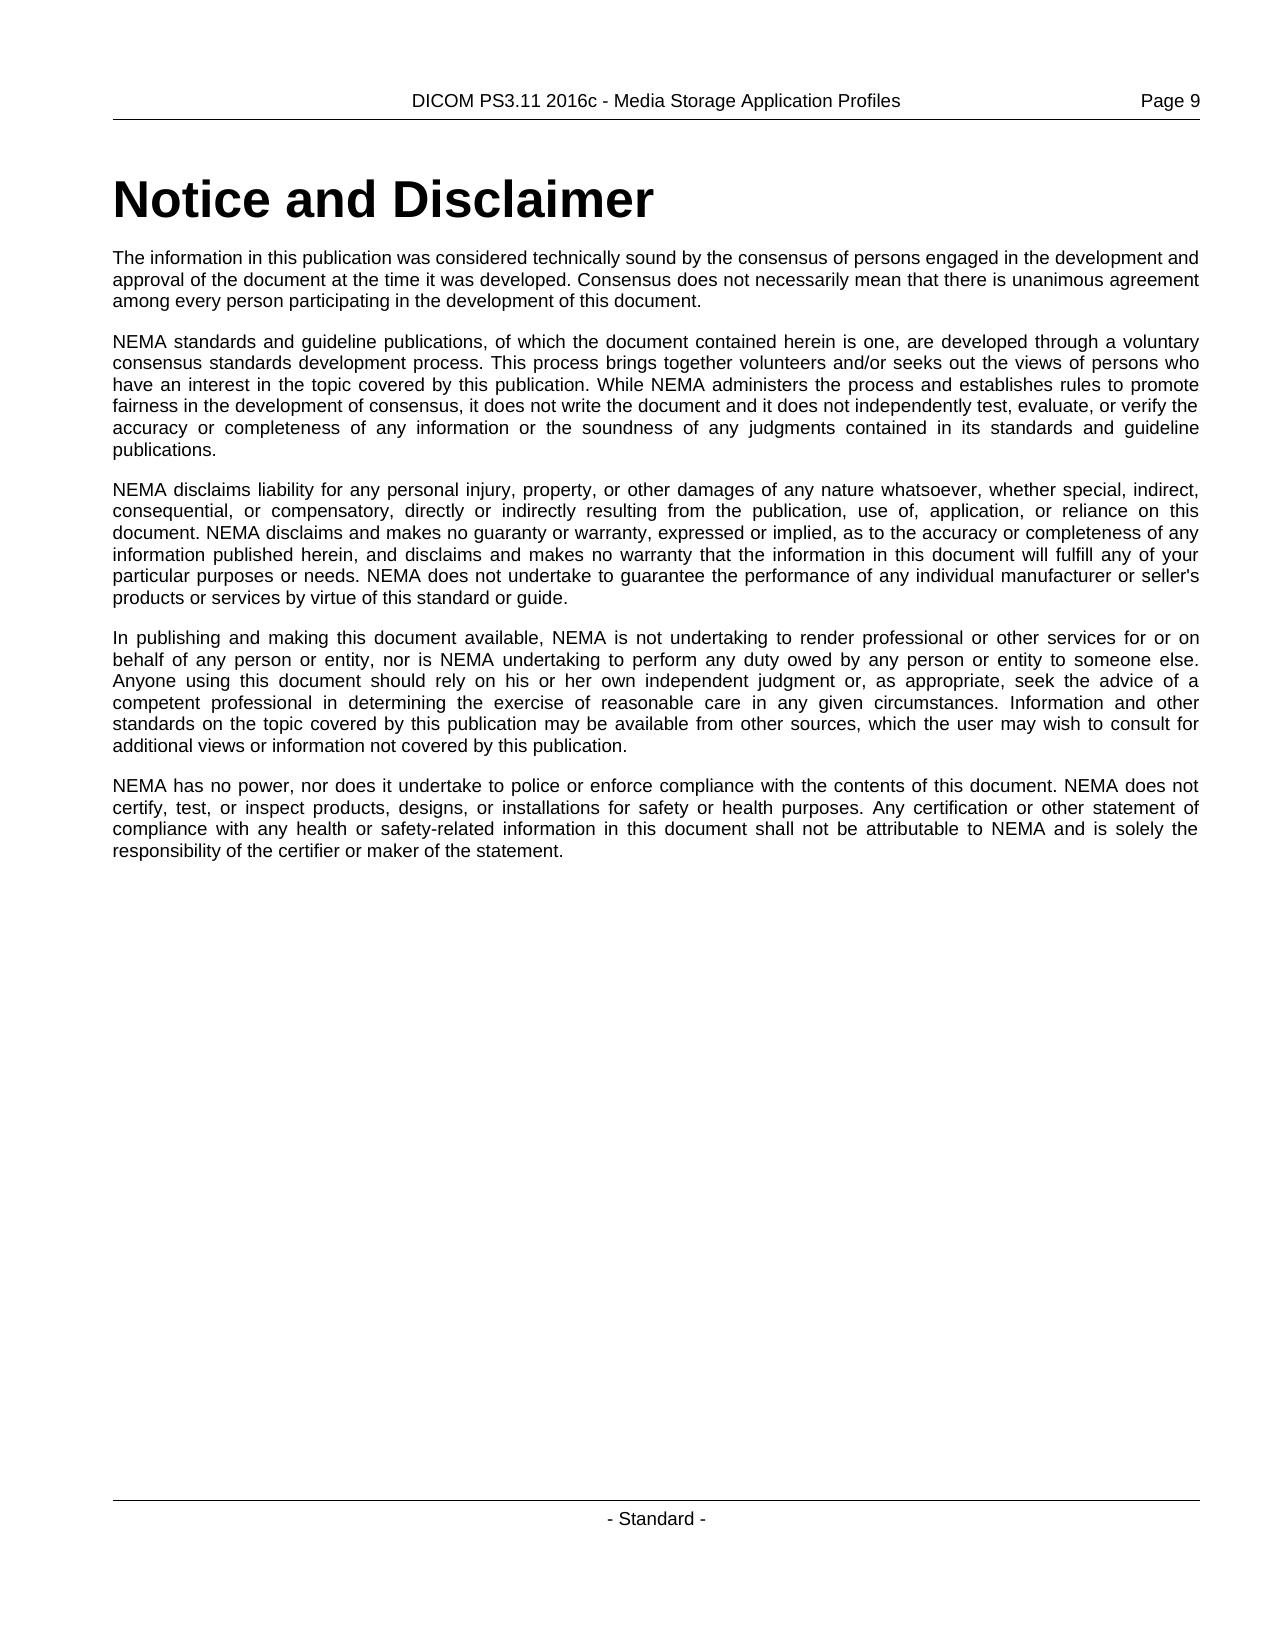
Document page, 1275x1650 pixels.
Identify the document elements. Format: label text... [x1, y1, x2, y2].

text NEMA disclaims liability for any personal injury, property, or other damages of any nature whatsoever, whether special, indirect, consequential, or compensatory, directly or indirectly resulting from the publication, use of, application, or reliance on this document. NEMA disclaims and makes no guaranty or warranty, expressed or implied, as to the accuracy or completeness of any information published herein, and disclaims and makes no warranty that the information in this document will fulfill any of your particular purposes or needs. NEMA does not undertake to guarantee the performance of any individual manufacturer or seller's products or services by virtue of this standard or guide. [112, 479, 1200, 608]
text Notice and Disclaimer [112, 169, 1200, 228]
text NEMA standards and guideline publications, of which the document contained herein is one, are developed through a voluntary consensus standards development process. This process brings together volunteers and/or seeks out the views of persons who have an interest in the topic covered by this publication. While NEMA administers the process and establishes rules to promote fairness in the development of consensus, it does not write the document and it does not independently test, evaluate, or verify the accuracy or completeness of any information or the soundness of any judgments contained in its standards and guideline publications. [112, 331, 1200, 460]
text The information in this publication was considered technically sound by the consensus of persons engaged in the development and approval of the document at the time it was developed. Consensus does not necessarily mean that there is unanimous agreement among every person participating in the development of this document. [112, 247, 1200, 312]
text In publishing and making this document available, NEMA is not undertaking to render professional or other services for or on behalf of any person or entity, nor is NEMA undertaking to perform any duty owed by any person or entity to someone else. Anyone using this document should rely on his or her own independent judgment or, as appropriate, seek the advice of a competent professional in determining the exercise of reasonable care in any given circumstances. Information and other standards on the topic covered by this publication may be available from other sources, which the user may wish to consult for additional views or information not covered by this publication. [112, 627, 1200, 756]
text NEMA has no power, nor does it undertake to police or enforce compliance with the contents of this document. NEMA does not certify, test, or inspect products, designs, or installations for safety or health purposes. Any certification or other statement of compliance with any health or safety-related information in this document shall not be attributable to NEMA and is solely the responsibility of the certifier or maker of the statement. [112, 775, 1200, 861]
